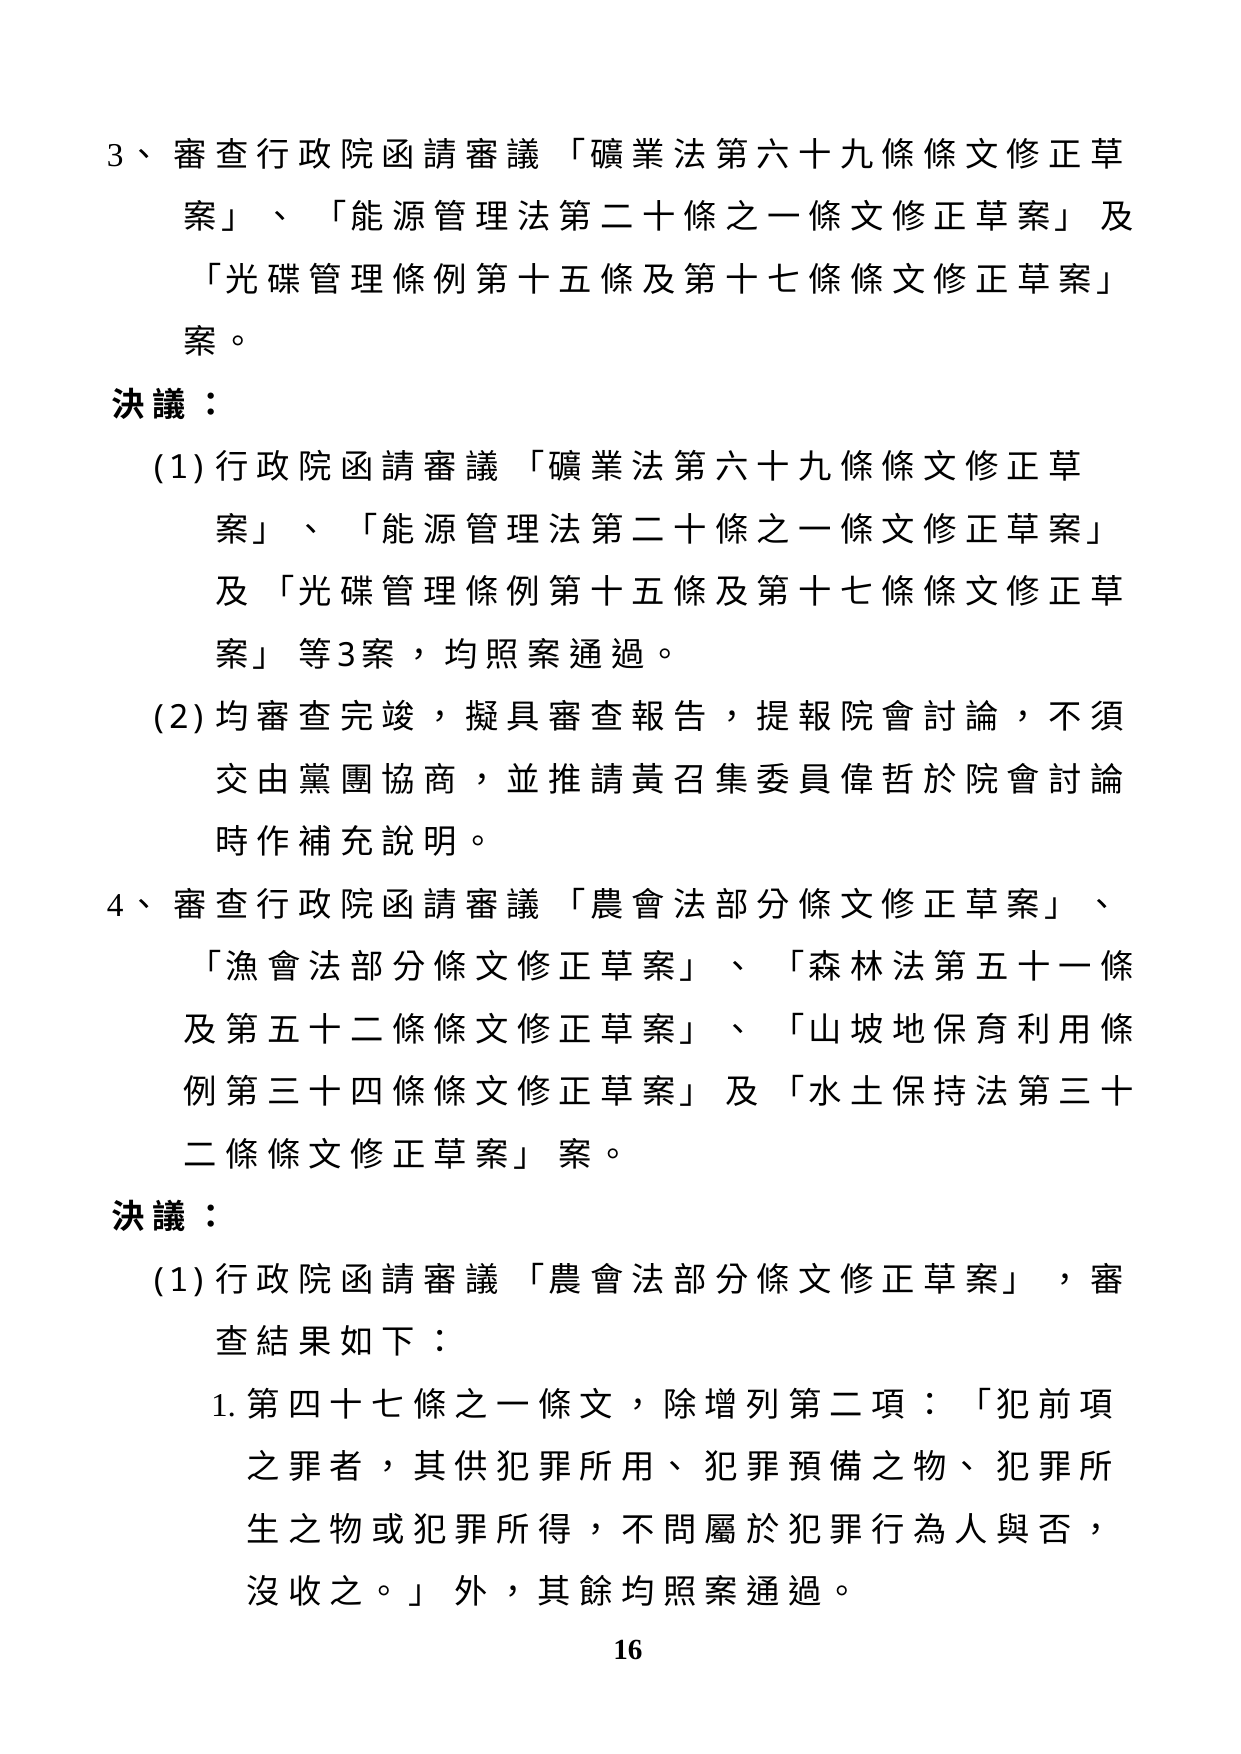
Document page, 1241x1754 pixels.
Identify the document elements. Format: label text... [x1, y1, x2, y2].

text 決議： [107, 360, 1148, 423]
list 均審查完竣，擬具審查報告，提報院會討論，不須交由黨團協商，並推請黃召集委員偉哲於院會討論時作補充說明。 [140, 673, 1148, 860]
text 決議： [107, 1173, 1148, 1235]
list 第四十七條之一條文，除增列第二項：「犯前項之罪者，其供犯罪所用、犯罪預備之物、犯罪所生之物或犯罪所得，不問屬於犯罪行為人與否，沒收之。」外，其餘均照案通過。 [209, 1360, 1148, 1610]
list 行政院函請審議「礦業法第六十九條條文修正草案」、「能源管理法第二十條之一條文修正草案」及「光碟管理條例第十五條及第十七條條文修正草案」等3案，均照案通過。 [140, 423, 1148, 673]
list 行政院函請審議「農會法部分條文修正草案」，審查結果如下： [140, 1235, 1148, 1360]
list 審查行政院函請審議「礦業法第六十九條條文修正草案」、「能源管理法第二十條之一條文修正草案」及「光碟管理條例第十五條及第十七條條文修正草案」案。 [107, 110, 1148, 360]
list 審查行政院函請審議「農會法部分條文修正草案」、「漁會法部分條文修正草案」、「森林法第五十一條及第五十二條條文修正草案」、「山坡地保育利用條例第三十四條條文修正草案」及「水土保持法第三十二條條文修正草案」案。 [107, 860, 1148, 1173]
